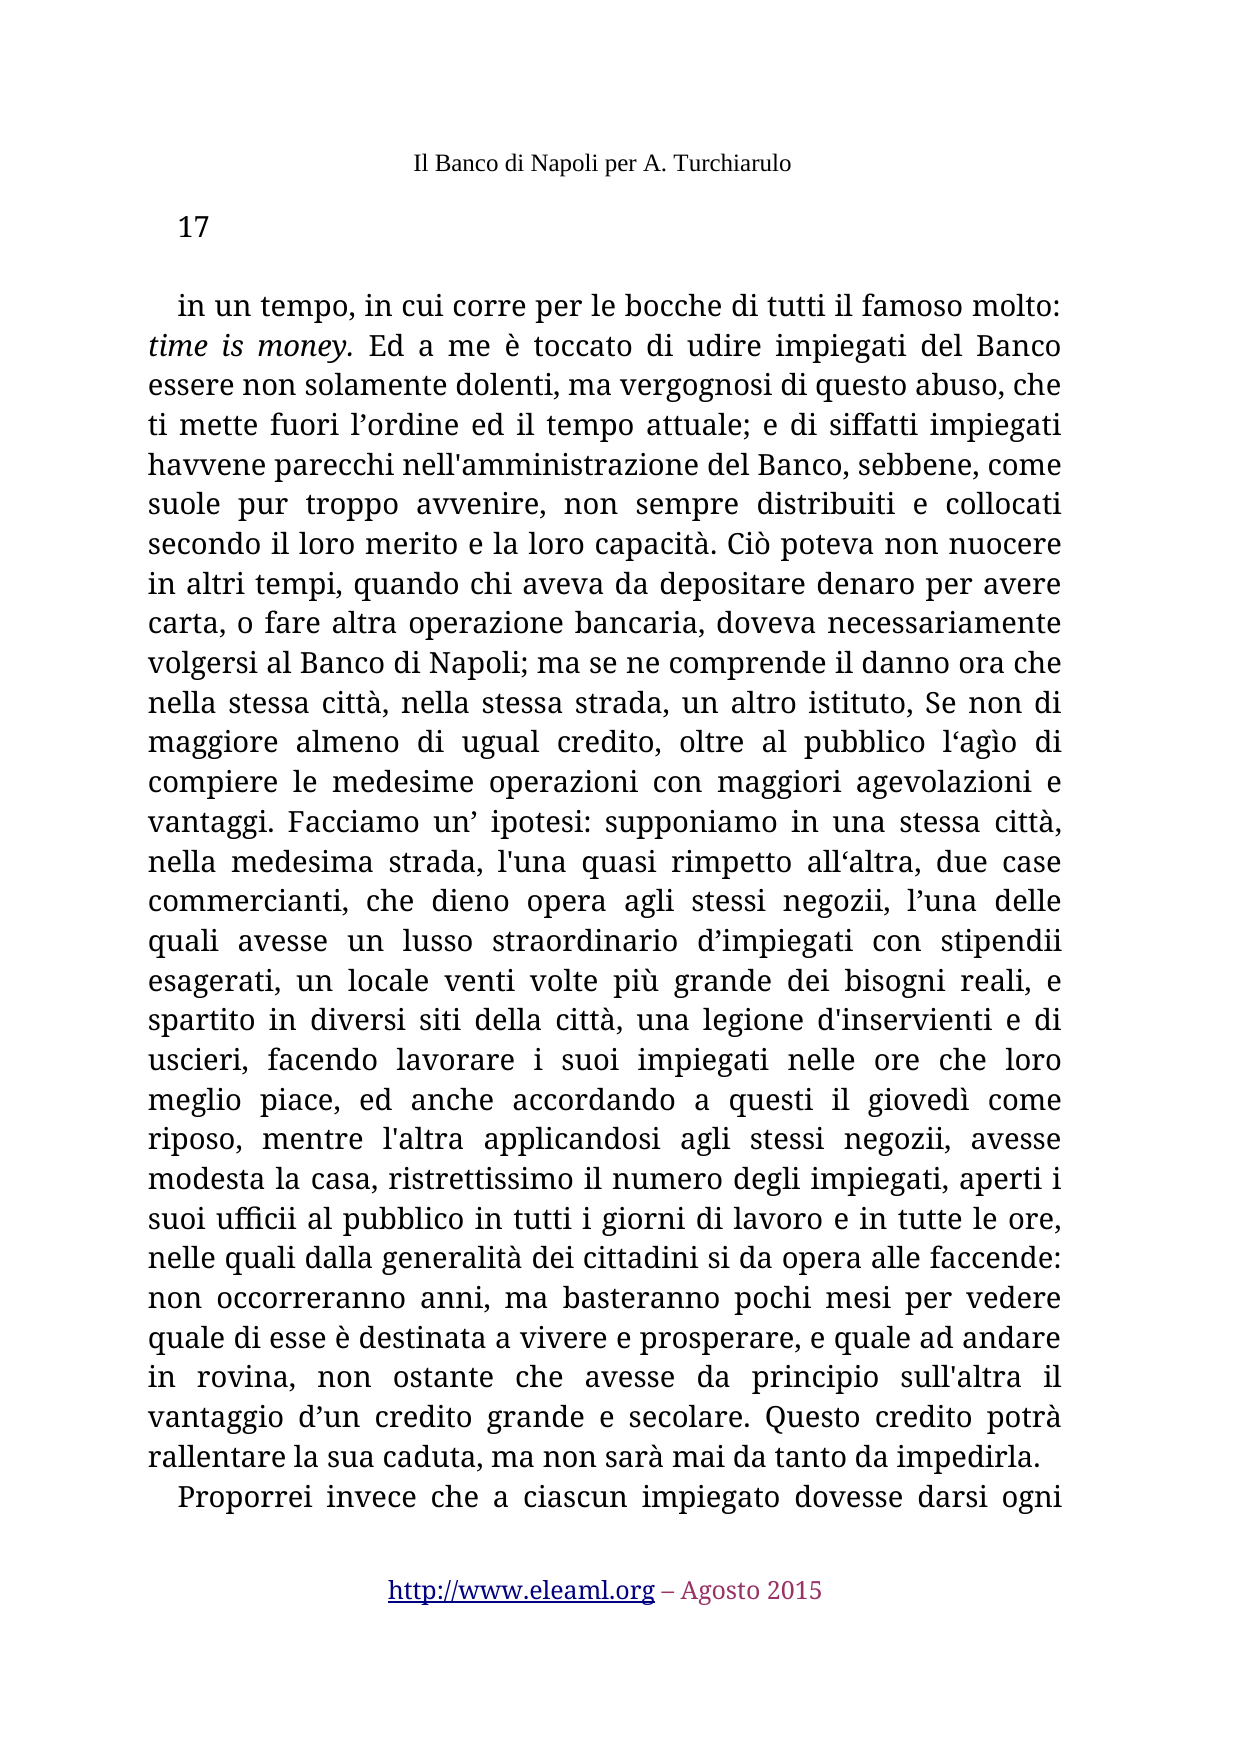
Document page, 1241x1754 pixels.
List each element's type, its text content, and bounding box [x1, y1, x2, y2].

text Proporrei invece che a ciascun impiegato dovesse darsi ogni [148, 1476, 1063, 1516]
text 17 [148, 206, 1063, 246]
text in un tempo, in cui corre per le bocche di tutti il famoso molto: time is money. Ed a me è toccato di udire impiegati del Banco essere non solamente dolenti, ma vergognosi di questo abuso, che ti mette fuori l’ordine ed il tempo attuale; e di siffatti impiegati havvene parecchi nell'amministrazione del Banco, sebbene, come suole pur troppo avvenire, non sempre distribuiti e collocati secondo il loro merito e la loro capacità. Ciò poteva non nuocere in altri tempi, quando chi aveva da depositare denaro per avere carta, o fare altra operazione bancaria, doveva necessariamente volgersi al Banco di Napoli; ma se ne comprende il danno ora che nella stessa città, nella stessa strada, un altro istituto, Se non di maggiore almeno di ugual credito, oltre al pubblico l‘agìo di compiere le medesime operazioni con maggiori agevolazioni e vantaggi. Facciamo un’ ipotesi: supponiamo in una stessa città, nella medesima strada, l'una quasi rimpetto all‘altra, due case commercianti, che dieno opera agli stessi negozii, l’una delle quali avesse un lusso straordinario d’impiegati con stipendii esagerati, un locale venti volte più grande dei bisogni reali, e spartito in diversi siti della città, una legione d'inservienti e di uscieri, facendo lavorare i suoi impiegati nelle ore che loro meglio piace, ed anche accordando a questi il giovedì come riposo, mentre l'altra applicandosi agli stessi negozii, avesse modesta la casa, ristrettissimo il numero degli impiegati, aperti i suoi ufficii al pubblico in tutti i giorni di lavoro e in tutte le ore, nelle quali dalla generalità dei cittadini si da opera alle faccende: non occorreranno anni, ma basteranno pochi mesi per vedere quale di esse è destinata a vivere e prosperare, e quale ad andare in rovina, non ostante che avesse da principio sull'altra il vantaggio d’un credito grande e secolare. Questo credito potrà rallentare la sua caduta, ma non sarà mai da tanto da impedirla. [148, 285, 1063, 1476]
